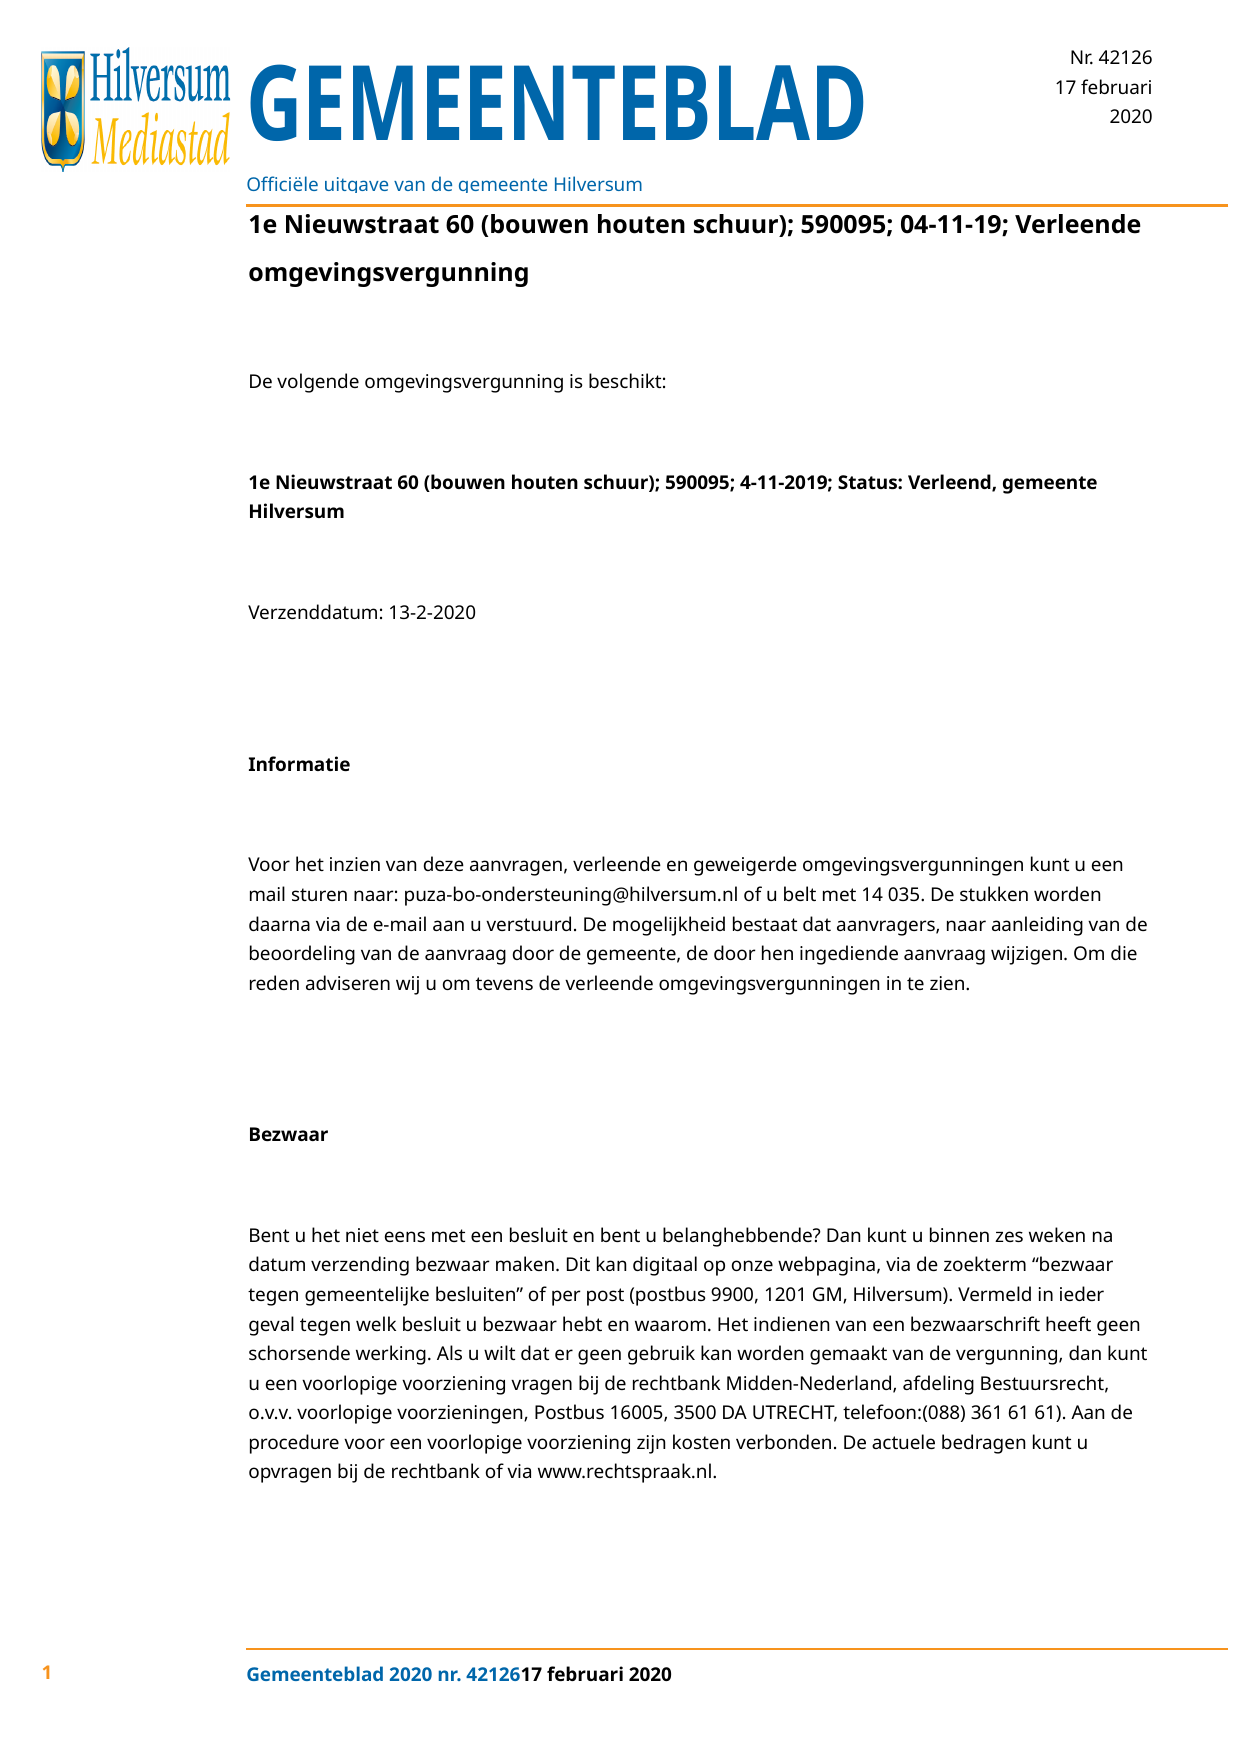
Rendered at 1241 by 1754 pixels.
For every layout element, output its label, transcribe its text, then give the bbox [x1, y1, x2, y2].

text Informatie [248, 751, 1152, 777]
text 1e Nieuwstraat 60 (bouwen houten schuur); 590095; 04-11-19; Verleende omgevingsvergunning [248, 207, 1152, 288]
text 1e Nieuwstraat 60 (bouwen houten schuur); 590095; 4-11-2019; Status: Verleend, gemeente Hilversum [248, 469, 1152, 524]
text Bent u het niet eens met een besluit en bent u belanghebbende? Dan kunt u binnen zes weken na datum verzending bezwaar maken. Dit kan digitaal op onze webpagina, via de zoekterm “bezwaar tegen gemeentelijke besluiten” of per post (postbus 9900, 1201 GM, Hilversum). Vermeld in ieder geval tegen welk besluit u bezwaar hebt en waarom. Het indienen van een bezwaarschrift heeft geen schorsende werking. Als u wilt dat er geen gebruik kan worden gemaakt van de vergunning, dan kunt u een voorlopige voorziening vragen bij de rechtbank Midden-Nederland, afdeling Bestuursrecht, o.v.v. voorlopige voorzieningen, Postbus 16005, 3500 DA UTRECHT, telefoon:(088) 361 61 61). Aan de procedure voor een voorlopige voorziening zijn kosten verbonden. De actuele bedragen kunt u opvragen bij de rechtbank of via www.rechtspraak.nl. [248, 1222, 1152, 1484]
text Voor het inzien van deze aanvragen, verleende en geweigerde omgevingsvergunningen kunt u een mail sturen naar: puza-bo-ondersteuning@hilversum.nl of u belt met 14 035. De stukken worden daarna via de e-mail aan u verstuurd. De mogelijkheid bestaat dat aanvragers, naar aanleiding van de beoordeling van de aanvraag door de gemeente, de door hen ingediende aanvraag wijzigen. Om die reden adviseren wij u om tevens de verleende omgevingsvergunningen in te zien. [248, 852, 1152, 996]
text De volgende omgevingsvergunning is beschikt: [248, 368, 1152, 394]
picture [41, 47, 231, 172]
text Bezwaar [248, 1121, 1152, 1147]
text Verzenddatum: 13-2-2020 [248, 599, 1152, 625]
